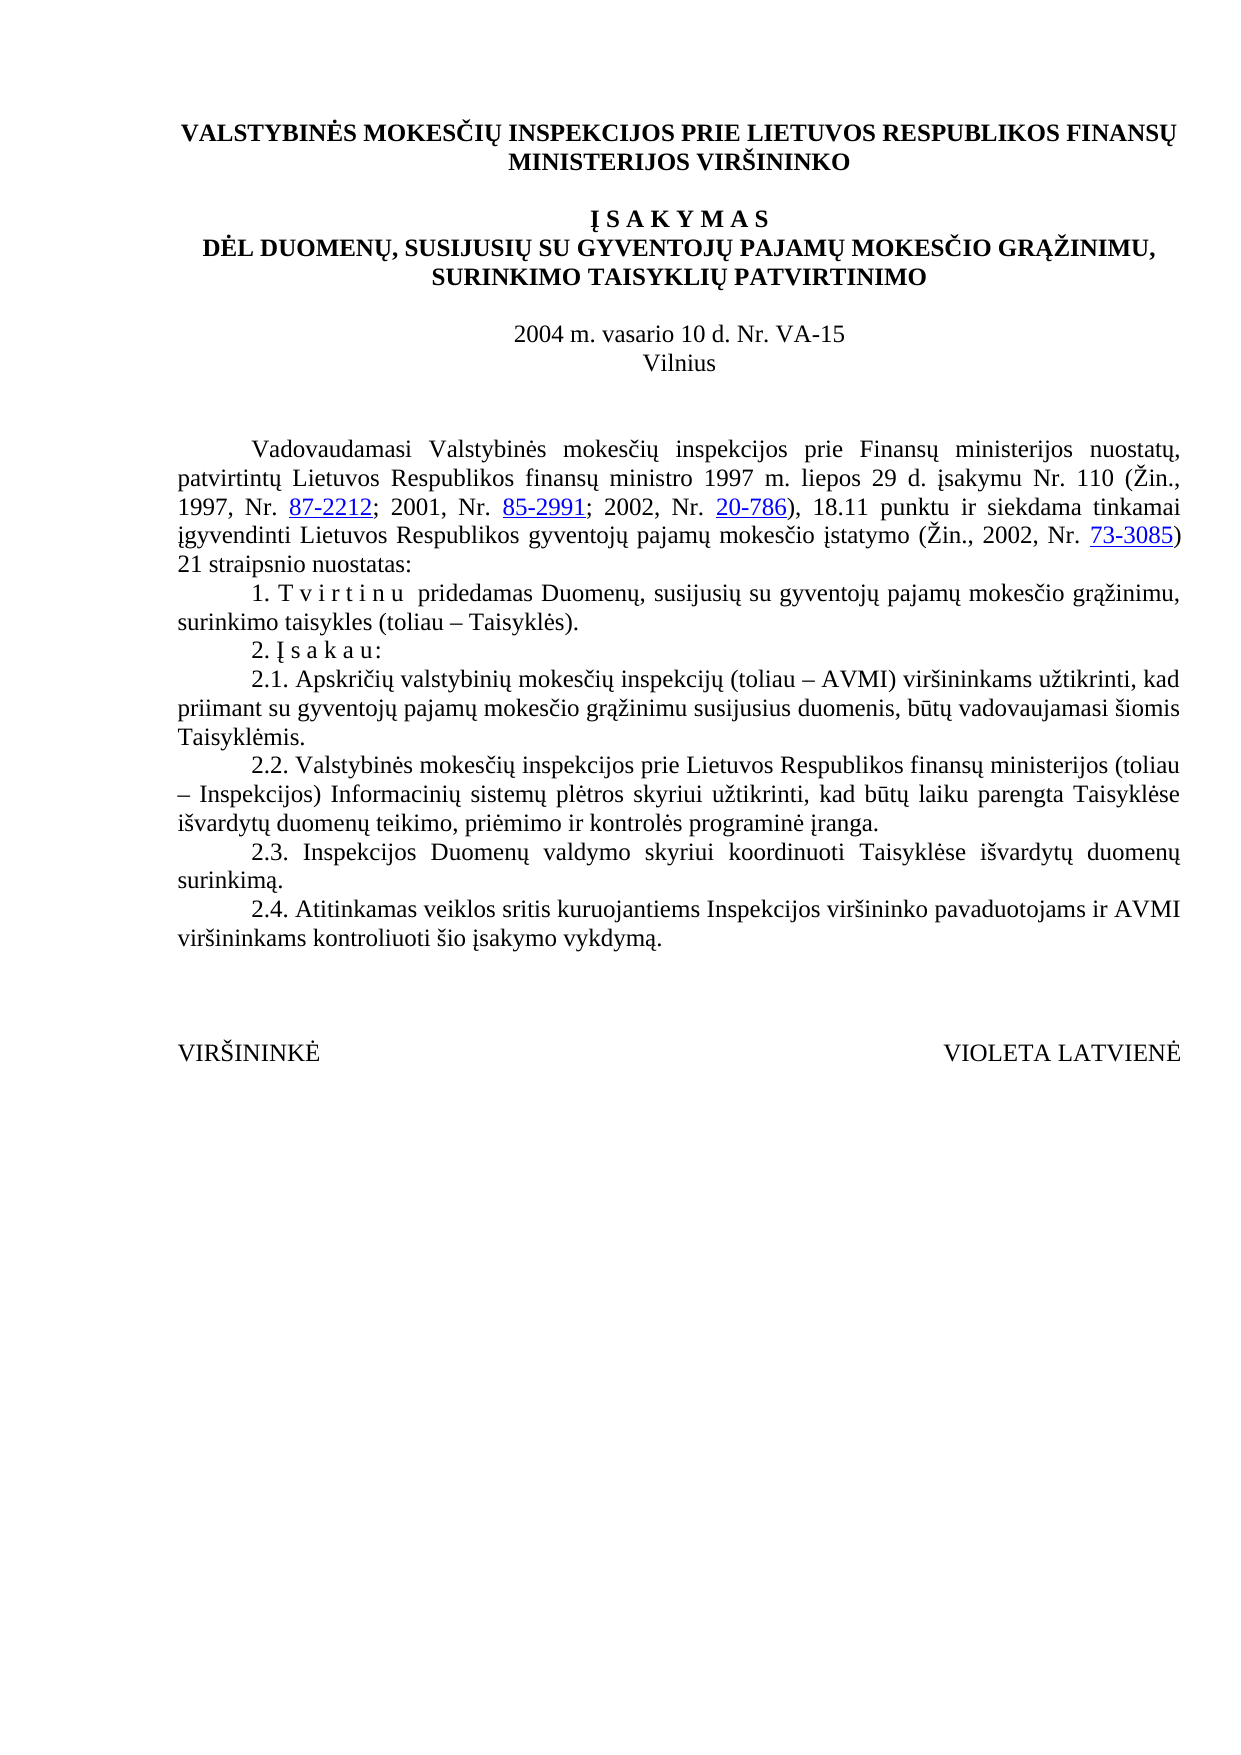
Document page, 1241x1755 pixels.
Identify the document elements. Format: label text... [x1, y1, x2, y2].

text Vadovaudamasi Valstybinės mokesčių inspekcijos prie Finansų ministerijos nuostatų, patvirtintų Lietuvos Respublikos finansų ministro 1997 m. liepos 29 d. įsakymu Nr. 110 (Žin., 1997, Nr. 87-2212; 2001, Nr. 85-2991; 2002, Nr. 20-786), 18.11 punktu ir siekdama tinkamai įgyvendinti Lietuvos Respublikos gyventojų pajamų mokesčio įstatymo (Žin., 2002, Nr. 73-3085) 21 straipsnio nuostatas: [177, 434, 1181, 578]
text 2. Įsakau: [177, 636, 1181, 664]
text 2004 m. vasario 10 d. Nr. VA-15 [177, 319, 1181, 348]
text Viršininkė Violeta Latvienė [177, 1038, 1181, 1067]
text Į S A K Y M A S [177, 204, 1181, 233]
text 2.1. Apskričių valstybinių mokesčių inspekcijų (toliau – AVMI) viršininkams užtikrinti, kad priimant su gyventojų pajamų mokesčio grąžinimu susijusius duomenis, būtų vadovaujamasi šiomis Taisyklėmis. [177, 664, 1181, 751]
text 2.3. Inspekcijos Duomenų valdymo skyriui koordinuoti Taisyklėse išvardytų duomenų surinkimą. [177, 837, 1181, 894]
text VALSTYBINĖS MOKESČIŲ INSPEKCIJOS PRIE LIETUVOS RESPUBLIKOS FINANSŲ MINISTERIJOS VIRŠININKO [177, 118, 1181, 176]
text 1. Tvirtinu pridedamas Duomenų, susijusių su gyventojų pajamų mokesčio grąžinimu, surinkimo taisykles (toliau – Taisyklės). [177, 578, 1181, 636]
text 2.2. Valstybinės mokesčių inspekcijos prie Lietuvos Respublikos finansų ministerijos (toliau – Inspekcijos) Informacinių sistemų plėtros skyriui užtikrinti, kad būtų laiku parengta Taisyklėse išvardytų duomenų teikimo, priėmimo ir kontrolės programinė įranga. [177, 751, 1181, 837]
text DĖL DUOMENŲ, SUSIJUSIŲ SU GYVENTOJŲ PAJAMŲ MOKESČIO GRĄŽINIMU, SURINKIMO TAISYKLIŲ PATVIRTINIMO [177, 233, 1181, 291]
text Vilnius [177, 348, 1181, 377]
text 2.4. Atitinkamas veiklos sritis kuruojantiems Inspekcijos viršininko pavaduotojams ir AVMI viršininkams kontroliuoti šio įsakymo vykdymą. [177, 894, 1181, 952]
